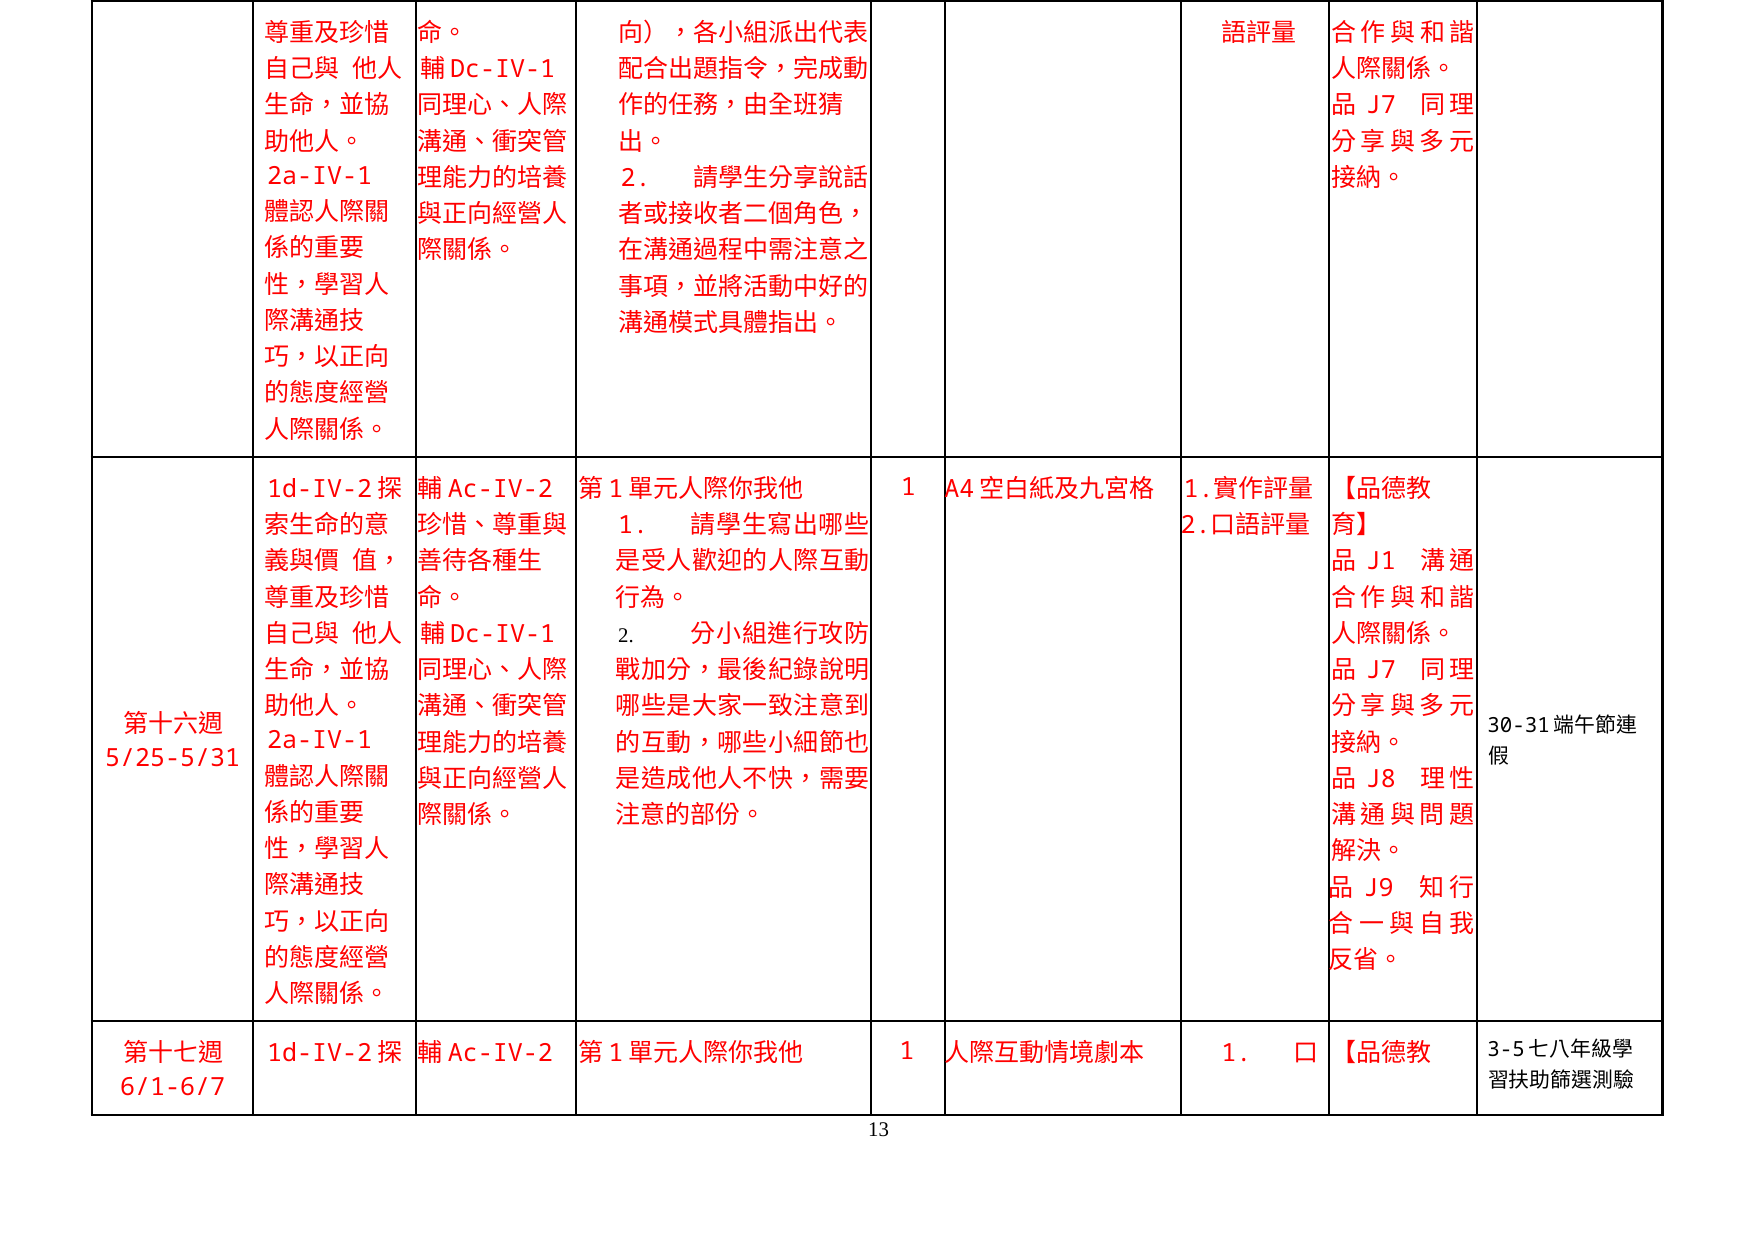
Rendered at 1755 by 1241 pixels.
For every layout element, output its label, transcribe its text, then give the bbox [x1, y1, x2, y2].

table_cell 實作評量 口語評量 [1182, 2, 1328, 456]
table_cell [1478, 2, 1661, 456]
table_cell A4空白紙及九宮格 [946, 458, 1180, 1020]
table_cell 人際互動情境劇本 [946, 1022, 1180, 1113]
table_cell 口語評量 實作評量 合作能力 [1182, 1022, 1328, 1113]
table_cell [946, 2, 1180, 456]
table_cell 輔Ac-IV-2 [417, 1022, 575, 1113]
table_cell 輔Ac-IV-2 珍惜、尊重與善待各種生命。 輔Dc-IV-1 同理心、人際溝通、衝突管理能力的培養與正向經營人際關係。 [417, 458, 575, 1020]
table_cell 【品德教 [1330, 1022, 1476, 1113]
table_cell 向），各小組派出代表配合出題指令，完成動作的任務，由全班猜出。 請學生分享說話者或接收者二個角色，在溝通過程中需注意之事項，並將活動中好的溝通模式具體指出。 [577, 2, 870, 456]
table_cell 1 [872, 1022, 944, 1113]
table_cell [872, 2, 944, 456]
table_cell 30-31端午節連假 [1478, 458, 1661, 1020]
table_cell 尊重及珍惜自己與 他人生命，並協助他人。 2a-IV-1 體認人際關係的重要性，學習人際溝通技巧，以正向的態度經營人際關係。 [254, 2, 415, 456]
table_cell [93, 2, 252, 456]
table_cell 第十七週6/1-6/7 [93, 1022, 252, 1113]
table_cell 1d-IV-2探索生命的意義與價 值，尊重及珍惜自己與 他人生命，並協助他人。 2a-IV-1 體認人際關係的重要性，學習人際溝通技巧，以正向的態度經營人際關係。 [254, 458, 415, 1020]
table_cell 【品德教育】 品J1 溝通合作與和諧人際關係。 品J7 同理分享與多元接納。 品J8 理性溝通與問題解決。 品J9 知行合一與自我反省。 [1330, 458, 1476, 1020]
table_cell 第1單元人際你我他 請學生寫出哪些是受人歡迎的人際互動行為。 分小組進行攻防戰加分，最後紀錄說明哪些是大家一致注意到的互動，哪些小細節也是造成他人不快，需要注意的部份。 [577, 458, 870, 1020]
table_cell 1 [872, 458, 944, 1020]
table_cell 3-5七八年級學習扶助篩選測驗 [1478, 1022, 1661, 1113]
table_cell 第1單元人際你我他 [577, 1022, 870, 1113]
table_cell 合作與和諧人際關係。 品J7 同理分享與多元接納。 [1330, 2, 1476, 456]
table_cell 命。 輔Dc-IV-1 同理心、人際溝通、衝突管理能力的培養與正向經營人際關係。 [417, 2, 575, 456]
table_cell 1.實作評量 2.口語評量 [1182, 458, 1328, 1020]
table_cell 1d-IV-2探 [254, 1022, 415, 1113]
table_cell 第十六週5/25-5/31 [93, 458, 252, 1020]
